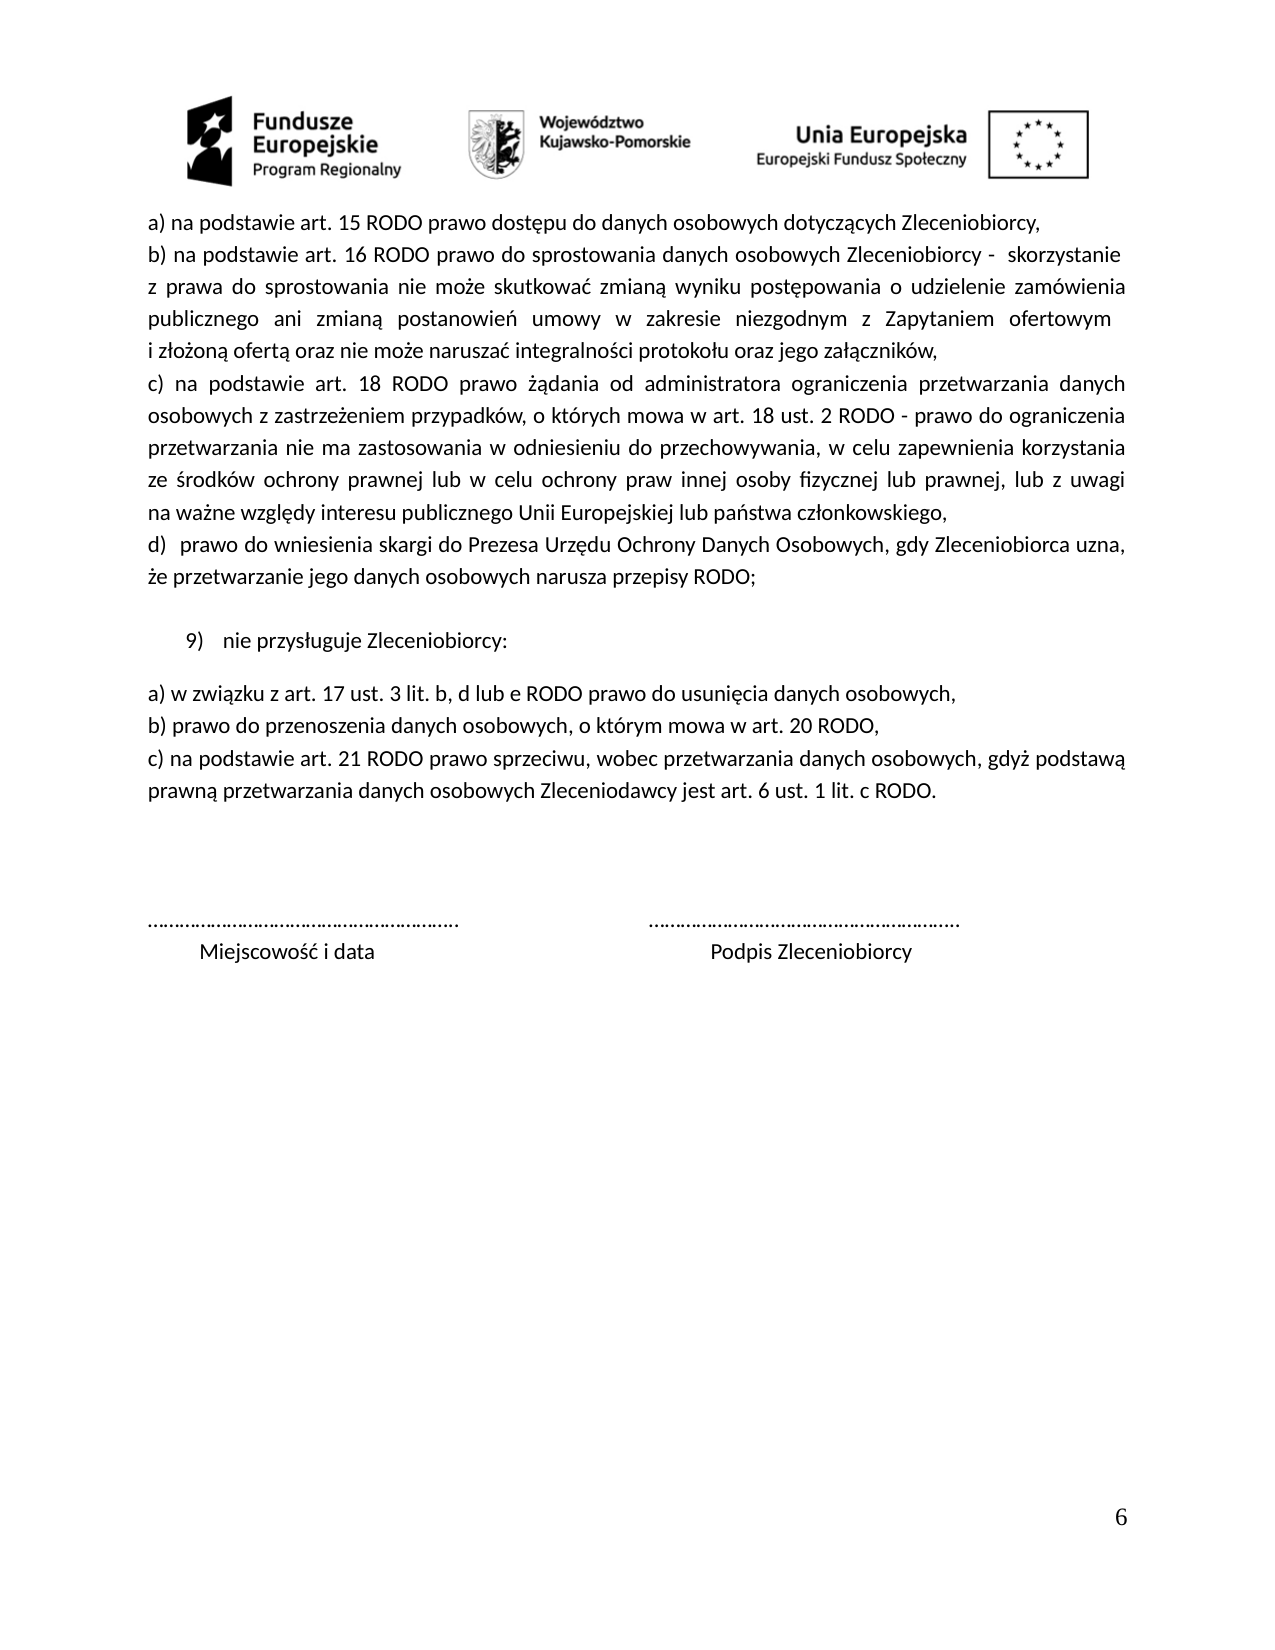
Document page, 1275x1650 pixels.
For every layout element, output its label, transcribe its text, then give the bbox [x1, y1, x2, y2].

list nie przysługuje Zleceniobiorcy: [185, 626, 1127, 654]
list prawo do wniesienia skargi do Prezesa Urzędu Ochrony Danych Osobowych, gdy Zleceniobiorca uzna, że przetwarzanie jego danych osobowych narusza przepisy RODO; [148, 530, 1127, 590]
table_header ………………………………………………….. Podpis Zleceniobiorcy [638, 905, 1138, 969]
text c) na podstawie art. 21 RODO prawo sprzeciwu, wobec przetwarzania danych osobowych, gdyż podstawą prawną przetwarzania danych osobowych Zleceniodawcy jest art. 6 ust. 1 lit. c RODO. [148, 744, 1127, 804]
text a) w związku z art. 17 ust. 3 lit. b, d lub e RODO prawo do usunięcia danych osobowych, [148, 679, 1127, 707]
text b) prawo do przenoszenia danych osobowych, o którym mowa w art. 20 RODO, [148, 712, 1127, 739]
text b) na podstawie art. 16 RODO prawo do sprostowania danych osobowych Zleceniobiorcy - skorzystanie z prawa do sprostowania nie może skutkować zmianą wyniku postępowania o udzielenie zamówienia publicznego ani zmianą postanowień umowy w zakresie niezgodnym z Zapytaniem ofertowym i złożoną ofertą oraz nie może naruszać integralności protokołu oraz jego załączników, [148, 240, 1127, 365]
table_header ………………………………………………….. Miejscowość i data [136, 905, 637, 969]
text a) na podstawie art. 15 RODO prawo dostępu do danych osobowych dotyczących Zleceniobiorcy, [148, 208, 1127, 236]
text c) na podstawie art. 18 RODO prawo żądania od administratora ograniczenia przetwarzania danych osobowych z zastrzeżeniem przypadków, o których mowa w art. 18 ust. 2 RODO - prawo do ograniczenia przetwarzania nie ma zastosowania w odniesieniu do przechowywania, w celu zapewnienia korzystania ze środków ochrony prawnej lub w celu ochrony praw innej osoby fizycznej lub prawnej, lub z uwagi na ważne względy interesu publicznego Unii Europejskiej lub państwa członkowskiego, [148, 369, 1127, 526]
